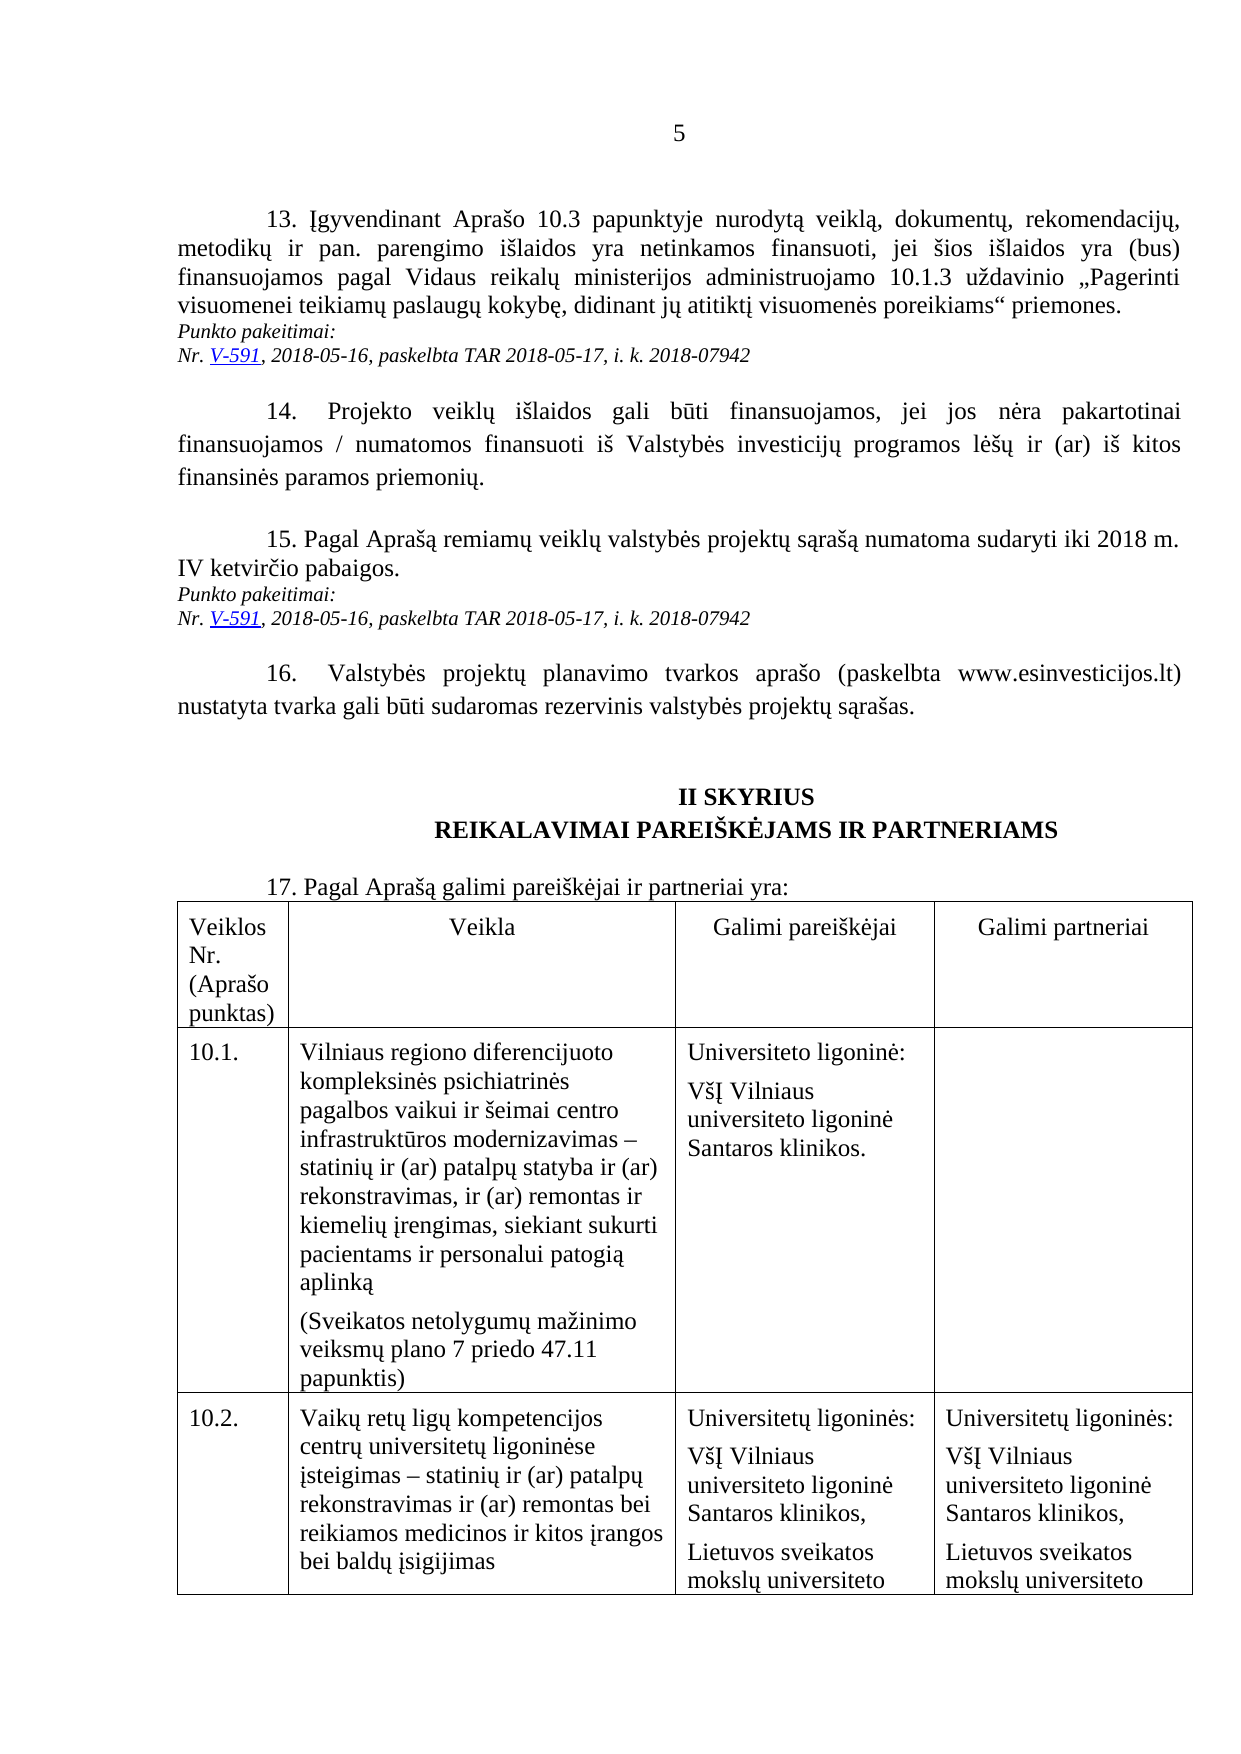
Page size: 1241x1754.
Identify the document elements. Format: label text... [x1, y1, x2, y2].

table_cell Universitetų ligoninės: VšĮ Vilniaus universiteto ligoninė Santaros klinikos, Lietuvos sveikatos mokslų universiteto [935, 1393, 1192, 1594]
text 13. Įgyvendinant Aprašo 10.3 papunktyje nurodytą veiklą, dokumentų, rekomendacijų, metodikų ir pan. parengimo išlaidos yra netinkamos finansuoti, jei šios išlaidos yra (bus) finansuojamos pagal Vidaus reikalų ministerijos administruojamo 10.1.3 uždavinio „Pagerinti visuomenei teikiamų paslaugų kokybę, didinant jų atitiktį visuomenės poreikiams“ priemones. [177, 204, 1181, 319]
table_cell Universitetų ligoninės: VšĮ Vilniaus universiteto ligoninė Santaros klinikos, Lietuvos sveikatos mokslų universiteto [676, 1393, 934, 1594]
table_header Veikla [289, 902, 675, 1027]
table_cell [935, 1028, 1192, 1392]
table_cell 10.1. [178, 1028, 288, 1392]
table_cell Universiteto ligoninė: VšĮ Vilniaus universiteto ligoninė Santaros klinikos. [676, 1028, 934, 1392]
text Nr. V-591, 2018-05-16, paskelbta TAR 2018-05-17, i. k. 2018-07942 [177, 606, 1181, 630]
table_cell 10.2. [178, 1393, 288, 1594]
text Punkto pakeitimai: [177, 582, 1181, 606]
table_cell Vilniaus regiono diferencijuoto kompleksinės psichiatrinės pagalbos vaikui ir šeimai centro infrastruktūros modernizavimas – statinių ir (ar) patalpų statyba ir (ar) rekonstravimas, ir (ar) remontas ir kiemelių įrengimas, siekiant sukurti pacientams ir personalui patogią aplinką (Sveikatos netolygumų mažinimo veiksmų plano 7 priedo 47.11 papunktis) [289, 1028, 675, 1392]
text II SKYRIUS [311, 782, 1181, 811]
text 14. Projekto veiklų išlaidos gali būti finansuojamos, jei jos nėra pakartotinai finansuojamos / numatomos finansuoti iš Valstybės investicijų programos lėšų ir (ar) iš kitos finansinės paramos priemonių. [177, 396, 1181, 491]
table_header Galimi pareiškėjai [676, 902, 934, 1027]
table_header Veiklos Nr. (Aprašo punktas) [178, 902, 288, 1027]
text 15. Pagal Aprašą remiamų veiklų valstybės projektų sąrašą numatoma sudaryti iki 2018 m. IV ketvirčio pabaigos. [177, 524, 1181, 582]
table_header Galimi partneriai [935, 902, 1192, 1027]
table_cell Vaikų retų ligų kompetencijos centrų universitetų ligoninėse įsteigimas – statinių ir (ar) patalpų rekonstravimas ir (ar) remontas bei reikiamos medicinos ir kitos įrangos bei baldų įsigijimas [289, 1393, 675, 1594]
text 17. Pagal Aprašą galimi pareiškėjai ir partneriai yra: [177, 872, 1181, 901]
text Punkto pakeitimai: [177, 319, 1181, 343]
text Nr. V-591, 2018-05-16, paskelbta TAR 2018-05-17, i. k. 2018-07942 [177, 343, 1181, 367]
text REIKALAVIMAI PAREIŠKĖJAMS IR PARTNERIAMS [311, 815, 1181, 844]
text 16. Valstybės projektų planavimo tvarkos aprašo (paskelbta www.esinvesticijos.lt) nustatyta tvarka gali būti sudaromas rezervinis valstybės projektų sąrašas. [177, 658, 1181, 720]
